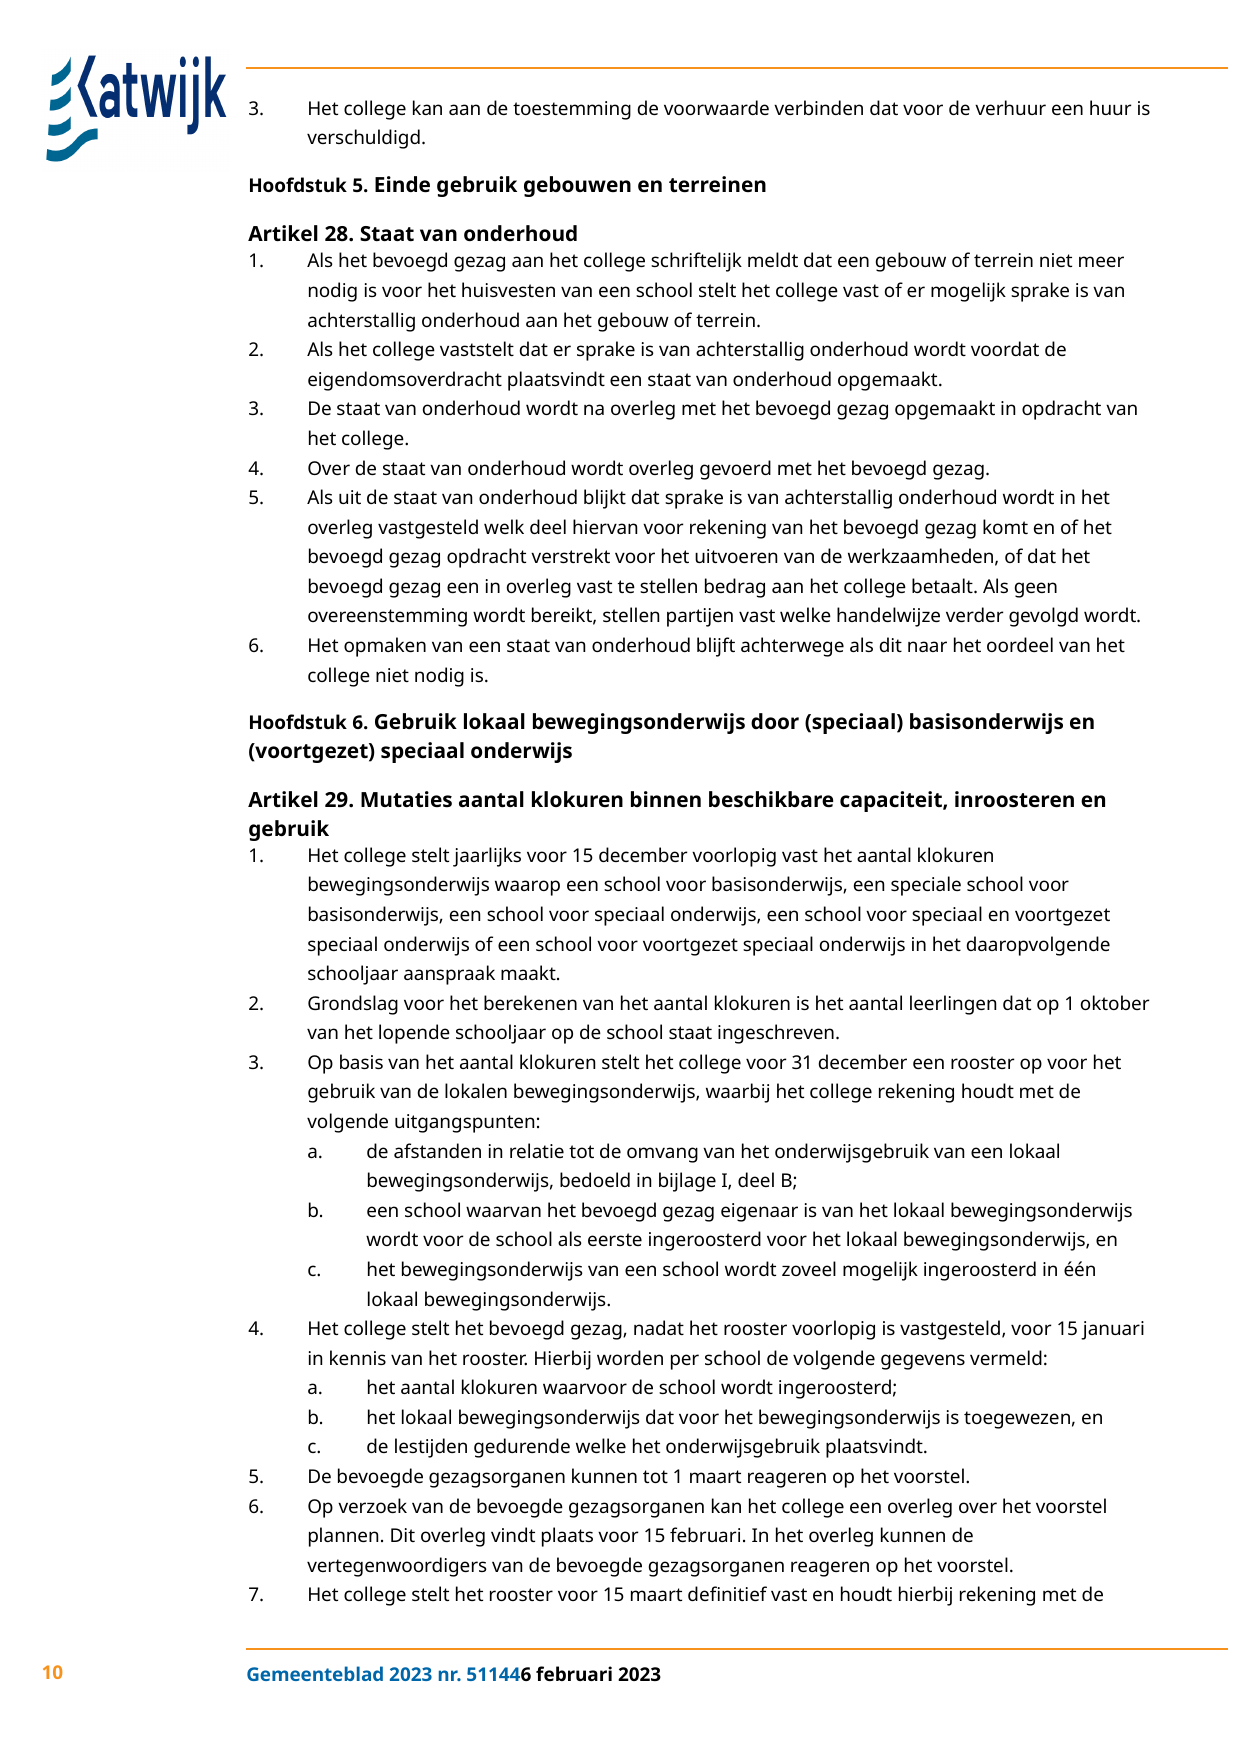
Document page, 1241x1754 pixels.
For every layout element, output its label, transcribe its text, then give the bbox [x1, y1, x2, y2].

picture [41, 47, 231, 172]
list Grondslag voor het berekenen van het aantal klokuren is het aantal leerlingen dat op 1 oktober van het lopende schooljaar op de school staat ingeschreven. [248, 990, 1152, 1045]
list De bevoegde gezagsorganen kunnen tot 1 maart reageren op het voorstel. [248, 1463, 1152, 1489]
list Over de staat van onderhoud wordt overleg gevoerd met het bevoegd gezag. [248, 455, 1152, 481]
list de lestijden gedurende welke het onderwijsgebruik plaatsvindt. [307, 1434, 1152, 1459]
list Op verzoek van de bevoegde gezagsorganen kan het college een overleg over het voorstel plannen. Dit overleg vindt plaats voor 15 februari. In het overleg kunnen de vertegenwoordigers van de bevoegde gezagsorganen reageren op het voorstel. [248, 1493, 1152, 1578]
list een school waarvan het bevoegd gezag eigenaar is van het lokaal bewegingsonderwijs wordt voor de school als eerste ingeroosterd voor het lokaal bewegingsonderwijs, en [307, 1197, 1152, 1252]
text Hoofdstuk 6. Gebruik lokaal bewegingsonderwijs door (speciaal) basisonderwijs en (voortgezet) speciaal onderwijs [248, 707, 1152, 764]
list Het college stelt het bevoegd gezag, nadat het rooster voorlopig is vastgesteld, voor 15 januari in kennis van het rooster. Hierbij worden per school de volgende gegevens vermeld: [248, 1315, 1152, 1371]
text Artikel 28. Staat van onderhoud [248, 219, 1152, 248]
text Hoofdstuk 5. Einde gebruik gebouwen en terreinen [248, 170, 1152, 198]
list de afstanden in relatie tot de omvang van het onderwijsgebruik van een lokaal bewegingsonderwijs, bedoeld in bijlage I, deel B; [307, 1138, 1152, 1193]
list het bewegingsonderwijs van een school wordt zoveel mogelijk ingeroosterd in één lokaal bewegingsonderwijs. [307, 1256, 1152, 1312]
list Het college kan aan de toestemming de voorwaarde verbinden dat voor de verhuur een huur is verschuldigd. [248, 95, 1152, 150]
list Op basis van het aantal klokuren stelt het college voor 31 december een rooster op voor het gebruik van de lokalen bewegingsonderwijs, waarbij het college rekening houdt met de volgende uitgangspunten: [248, 1049, 1152, 1134]
list Als het college vaststelt dat er sprake is van achterstallig onderhoud wordt voordat de eigendomsoverdracht plaatsvindt een staat van onderhoud opgemaakt. [248, 336, 1152, 392]
text Artikel 29. Mutaties aantal klokuren binnen beschikbare capaciteit, inroosteren en gebruik [248, 785, 1152, 842]
list het aantal klokuren waarvoor de school wordt ingeroosterd; [307, 1374, 1152, 1400]
list het lokaal bewegingsonderwijs dat voor het bewegingsonderwijs is toegewezen, en [307, 1404, 1152, 1430]
list Als het bevoegd gezag aan het college schriftelijk meldt dat een gebouw of terrein niet meer nodig is voor het huisvesten van een school stelt het college vast of er mogelijk sprake is van achterstallig onderhoud aan het gebouw of terrein. [248, 248, 1152, 333]
list Het opmaken van een staat van onderhoud blijft achterwege als dit naar het oordeel van het college niet nodig is. [248, 632, 1152, 688]
list Als uit de staat van onderhoud blijkt dat sprake is van achterstallig onderhoud wordt in het overleg vastgesteld welk deel hiervan voor rekening van het bevoegd gezag komt en of het bevoegd gezag opdracht verstrekt voor het uitvoeren van de werkzaamheden, of dat het bevoegd gezag een in overleg vast te stellen bedrag aan het college betaalt. Als geen overeenstemming wordt bereikt, stellen partijen vast welke handelwijze verder gevolgd wordt. [248, 484, 1152, 628]
list Het college stelt het rooster voor 15 maart definitief vast en houdt hierbij rekening met de [248, 1582, 1152, 1607]
list Het college stelt jaarlijks voor 15 december voorlopig vast het aantal klokuren bewegingsonderwijs waarop een school voor basisonderwijs, een speciale school voor basisonderwijs, een school voor speciaal onderwijs, een school voor speciaal en voortgezet speciaal onderwijs of een school voor voortgezet speciaal onderwijs in het daaropvolgende schooljaar aanspraak maakt. [248, 842, 1152, 986]
list De staat van onderhoud wordt na overleg met het bevoegd gezag opgemaakt in opdracht van het college. [248, 396, 1152, 451]
